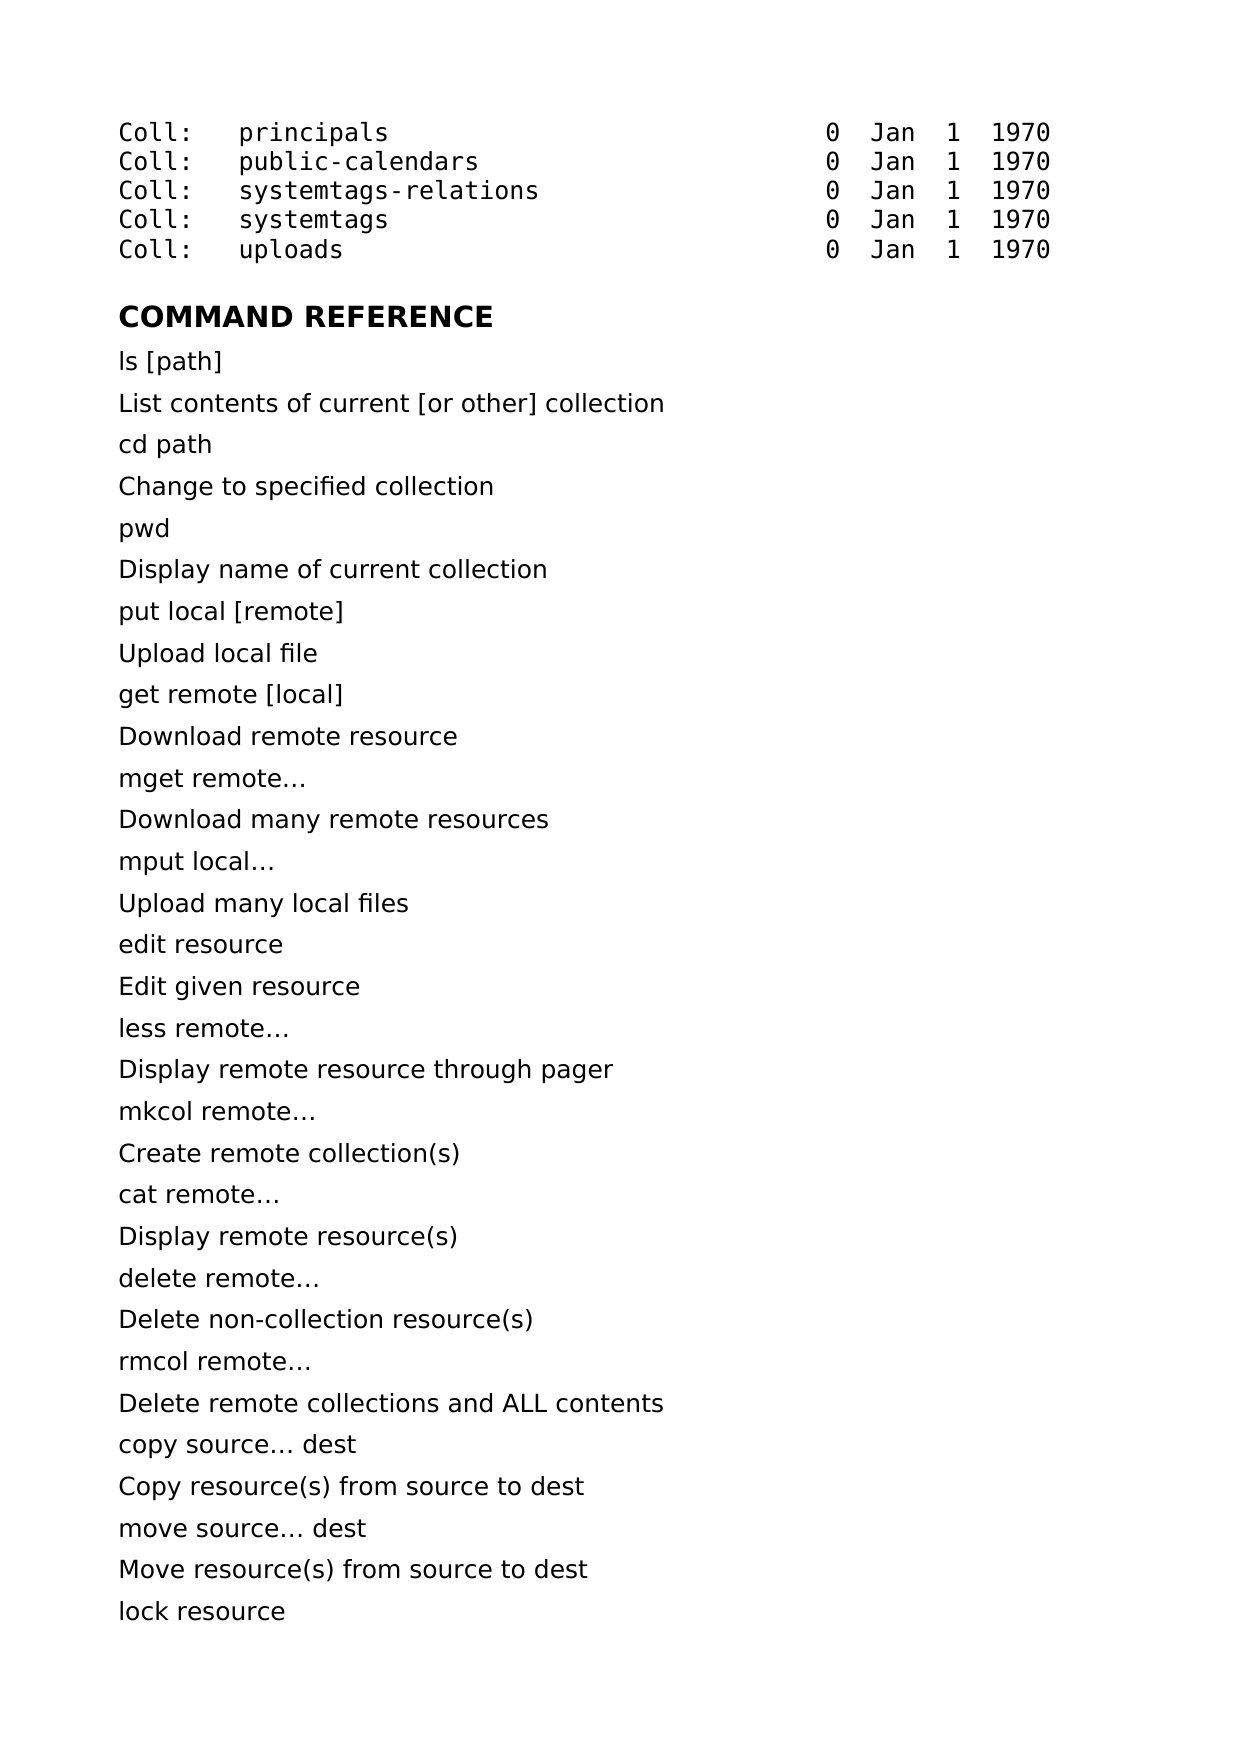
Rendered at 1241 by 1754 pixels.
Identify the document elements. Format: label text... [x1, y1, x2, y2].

text edit resource [118, 931, 1122, 960]
subtitle COMMAND REFERENCE [118, 301, 1122, 335]
text mget remote… [118, 764, 1122, 793]
text copy source… dest [118, 1431, 1122, 1460]
text Display name of current collection [118, 556, 1122, 585]
text cd path [118, 431, 1122, 460]
text Upload many local files [118, 889, 1122, 918]
text Delete remote collections and ALL contents [118, 1389, 1122, 1418]
text Coll: principals 0 Jan 1 1970 Coll: public-calendars 0 Jan 1 1970 Coll: systemtags-relations 0 Jan 1 1970 Coll: systemtags 0 Jan 1 1970 Coll: uploads 0 Jan 1 1970 [118, 118, 1122, 264]
text rmcol remote… [118, 1347, 1122, 1376]
text Create remote collection(s) [118, 1139, 1122, 1168]
text Change to specified collection [118, 472, 1122, 501]
text List contents of current [or other] collection [118, 389, 1122, 418]
text move source… dest [118, 1514, 1122, 1543]
text lock resource [118, 1597, 1122, 1626]
text mput local… [118, 847, 1122, 876]
text get remote [local] [118, 681, 1122, 710]
text Delete non-collection resource(s) [118, 1306, 1122, 1335]
text Display remote resource(s) [118, 1222, 1122, 1251]
text put local [remote] [118, 597, 1122, 626]
text ls [path] [118, 347, 1122, 376]
text delete remote… [118, 1264, 1122, 1293]
text less remote… [118, 1014, 1122, 1043]
text Display remote resource through pager [118, 1056, 1122, 1085]
text Move resource(s) from source to dest [118, 1556, 1122, 1585]
text mkcol remote… [118, 1097, 1122, 1126]
text Copy resource(s) from source to dest [118, 1472, 1122, 1501]
text pwd [118, 514, 1122, 543]
text Upload local file [118, 639, 1122, 668]
text Download many remote resources [118, 806, 1122, 835]
text cat remote… [118, 1181, 1122, 1210]
text Edit given resource [118, 972, 1122, 1001]
text Download remote resource [118, 722, 1122, 751]
